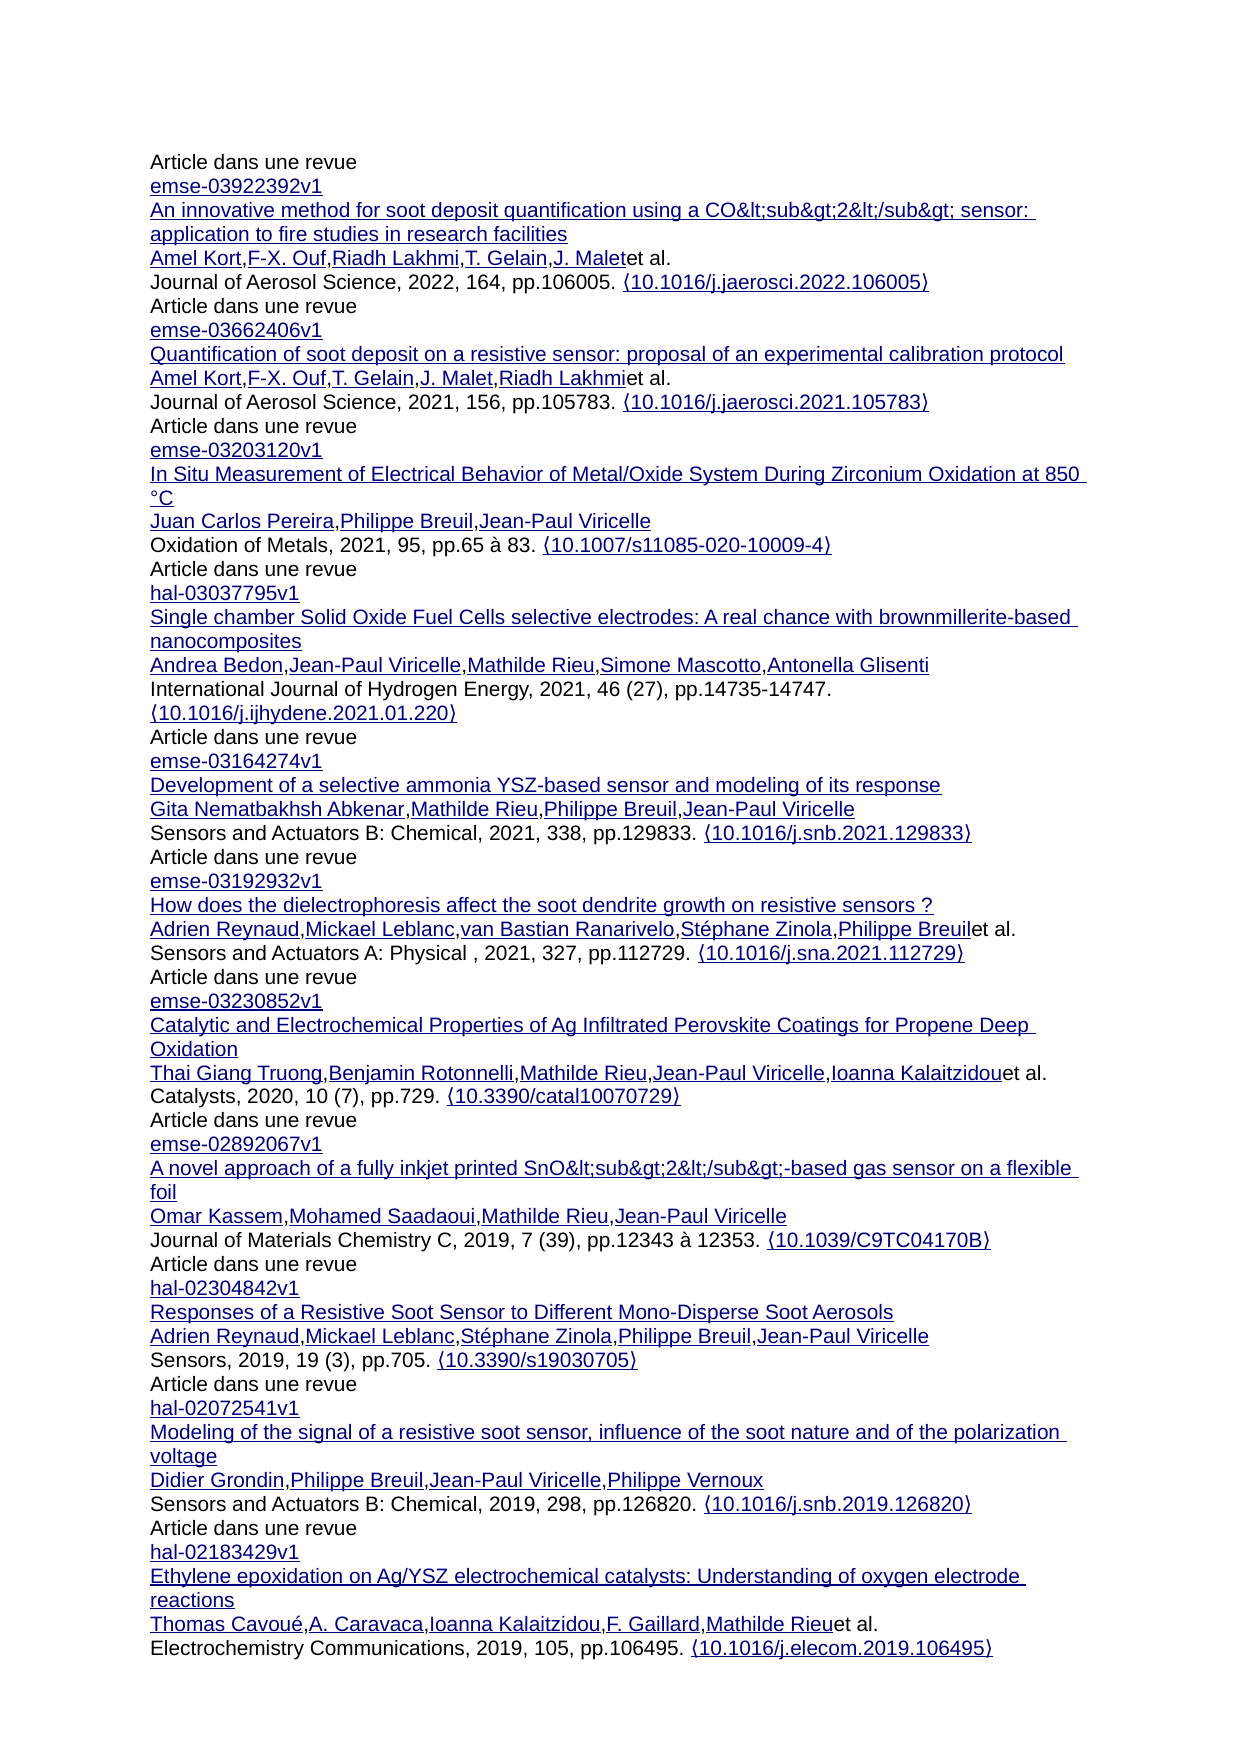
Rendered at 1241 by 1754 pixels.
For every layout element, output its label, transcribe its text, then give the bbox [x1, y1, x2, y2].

table_cell How does the dielectrophoresis affect the soot dendrite growth on resistive sensors ? Adrien Reynaud,Mickael Leblanc,van Bastian Ranarivelo,Stéphane Zinola,Philippe Breuilet al. Sensors and Actuators A: Physical , 2021, 327, pp.112729. ⟨10.1016/j.sna.2021.112729⟩ Article dans une revue emse-03230852v1 [150, 893, 1090, 1012]
table_cell Responses of a Resistive Soot Sensor to Different Mono-Disperse Soot Aerosols Adrien Reynaud,Mickael Leblanc,Stéphane Zinola,Philippe Breuil,Jean-Paul Viricelle Sensors, 2019, 19 (3), pp.705. ⟨10.3390/s19030705⟩ Article dans une revue hal-02072541v1 [150, 1300, 1090, 1420]
table_cell A novel approach of a fully inkjet printed SnO&lt;sub&gt;2&lt;/sub&gt;-based gas sensor on a flexible foil Omar Kassem,Mohamed Saadaoui,Mathilde Rieu,Jean-Paul Viricelle Journal of Materials Chemistry C, 2019, 7 (39), pp.12343 à 12353. ⟨10.1039/C9TC04170B⟩ Article dans une revue hal-02304842v1 [150, 1156, 1090, 1300]
table_cell In Situ Measurement of Electrical Behavior of Metal/Oxide System During Zirconium Oxidation at 850 °C Juan Carlos Pereira,Philippe Breuil,Jean-Paul Viricelle Oxidation of Metals, 2021, 95, pp.65 à 83. ⟨10.1007/s11085-020-10009-4⟩ Article dans une revue hal-03037795v1 [150, 461, 1090, 605]
table_cell Development of a selective ammonia YSZ-based sensor and modeling of its response Gita Nematbakhsh Abkenar,Mathilde Rieu,Philippe Breuil,Jean-Paul Viricelle Sensors and Actuators B: Chemical, 2021, 338, pp.129833. ⟨10.1016/j.snb.2021.129833⟩ Article dans une revue emse-03192932v1 [150, 773, 1090, 893]
table_cell Catalytic and Electrochemical Properties of Ag Infiltrated Perovskite Coatings for Propene Deep Oxidation Thai Giang Truong,Benjamin Rotonnelli,Mathilde Rieu,Jean-Paul Viricelle,Ioanna Kalaitzidouet al. Catalysts, 2020, 10 (7), pp.729. ⟨10.3390/catal10070729⟩ Article dans une revue emse-02892067v1 [150, 1013, 1090, 1156]
table_cell Article dans une revue emse-03922392v1 [150, 150, 1090, 198]
table_cell An innovative method for soot deposit quantification using a CO&lt;sub&gt;2&lt;/sub&gt; sensor: application to fire studies in research facilities Amel Kort,F-X. Ouf,Riadh Lakhmi,T. Gelain,J. Maletet al. Journal of Aerosol Science, 2022, 164, pp.106005. ⟨10.1016/j.jaerosci.2022.106005⟩ Article dans une revue emse-03662406v1 [150, 198, 1090, 342]
table_cell Quantification of soot deposit on a resistive sensor: proposal of an experimental calibration protocol Amel Kort,F-X. Ouf,T. Gelain,J. Malet,Riadh Lakhmiet al. Journal of Aerosol Science, 2021, 156, pp.105783. ⟨10.1016/j.jaerosci.2021.105783⟩ Article dans une revue emse-03203120v1 [150, 342, 1090, 461]
table_cell Ethylene epoxidation on Ag/YSZ electrochemical catalysts: Understanding of oxygen electrode reactions Thomas Cavoué,A. Caravaca,Ioanna Kalaitzidou,F. Gaillard,Mathilde Rieuet al. Electrochemistry Communications, 2019, 105, pp.106495. ⟨10.1016/j.elecom.2019.106495⟩ [150, 1564, 1090, 1659]
table_cell Single chamber Solid Oxide Fuel Cells selective electrodes: A real chance with brownmillerite-based nanocomposites Andrea Bedon,Jean-Paul Viricelle,Mathilde Rieu,Simone Mascotto,Antonella Glisenti International Journal of Hydrogen Energy, 2021, 46 (27), pp.14735-14747. ⟨10.1016/j.ijhydene.2021.01.220⟩ Article dans une revue emse-03164274v1 [150, 605, 1090, 773]
table_cell Modeling of the signal of a resistive soot sensor, influence of the soot nature and of the polarization voltage Didier Grondin,Philippe Breuil,Jean-Paul Viricelle,Philippe Vernoux Sensors and Actuators B: Chemical, 2019, 298, pp.126820. ⟨10.1016/j.snb.2019.126820⟩ Article dans une revue hal-02183429v1 [150, 1420, 1090, 1563]
